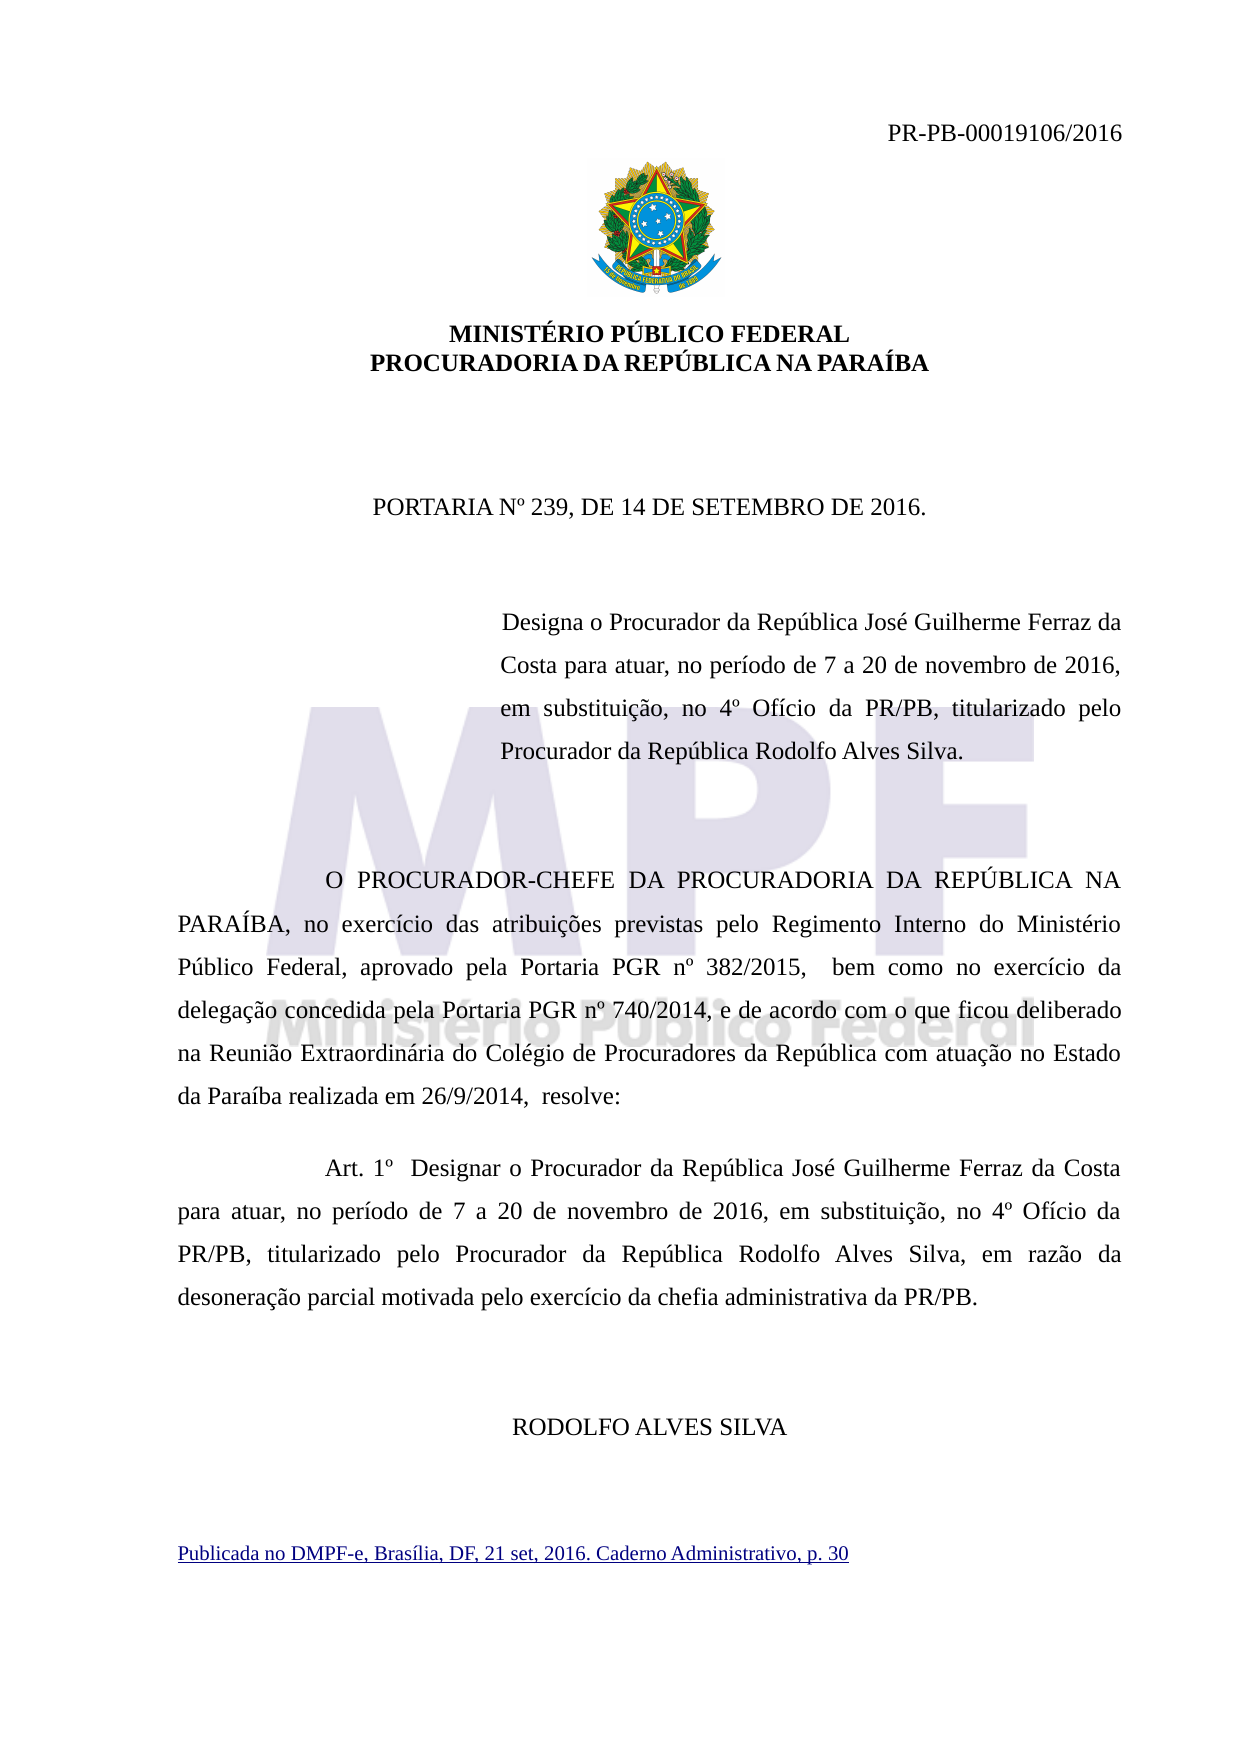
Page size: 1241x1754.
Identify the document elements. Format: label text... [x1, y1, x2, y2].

text PORTARIA Nº 239, DE 14 DE SETEMBRO DE 2016. [177, 492, 1122, 521]
text RODOLFO ALVES SILVA [177, 1412, 1122, 1441]
text Art. 1º Designar o Procurador da República José Guilherme Ferraz da Costa para atuar, no período de 7 a 20 de novembro de 2016, em substituição, no 4º Ofício da PR/PB, titularizado pelo Procurador da República Rodolfo Alves Silva, em razão da desoneração parcial motivada pelo exercício da chefia administrativa da PR/PB. [177, 1153, 1122, 1311]
text Designa o Procurador da República José Guilherme Ferraz da Costa para atuar, no período de 7 a 20 de novembro de 2016, em substituição, no 4º Ofício da PR/PB, titularizado pelo Procurador da República Rodolfo Alves Silva. [500, 607, 1122, 765]
text O PROCURADOR-CHEFE DA PROCURADORIA DA REPÚBLICA NA PARAÍBA, no exercício das atribuições previstas pelo Regimento Interno do Ministério Público Federal, aprovado pela Portaria PGR nº 382/2015, bem como no exercício da delegação concedida pela Portaria PGR nº 740/2014, e de acordo com o que ficou deliberado na Reunião Extraordinária do Colégio de Procuradores da República com atuação no Estado da Paraíba realizada em 26/9/2014, resolve: [177, 866, 1122, 1110]
text MINISTÉRIO PÚBLICO FEDERAL [177, 319, 1122, 348]
text PROCURADORIA DA REPÚBLICA NA PARAÍBA [177, 348, 1122, 377]
text PR-PB-00019106/2016 [177, 118, 1122, 147]
picture [587, 158, 726, 297]
picture [266, 707, 1034, 866]
text Publicada no DMPF-e, Brasília, DF, 21 set, 2016. Caderno Administrativo, p. 30 [177, 1541, 1122, 1565]
